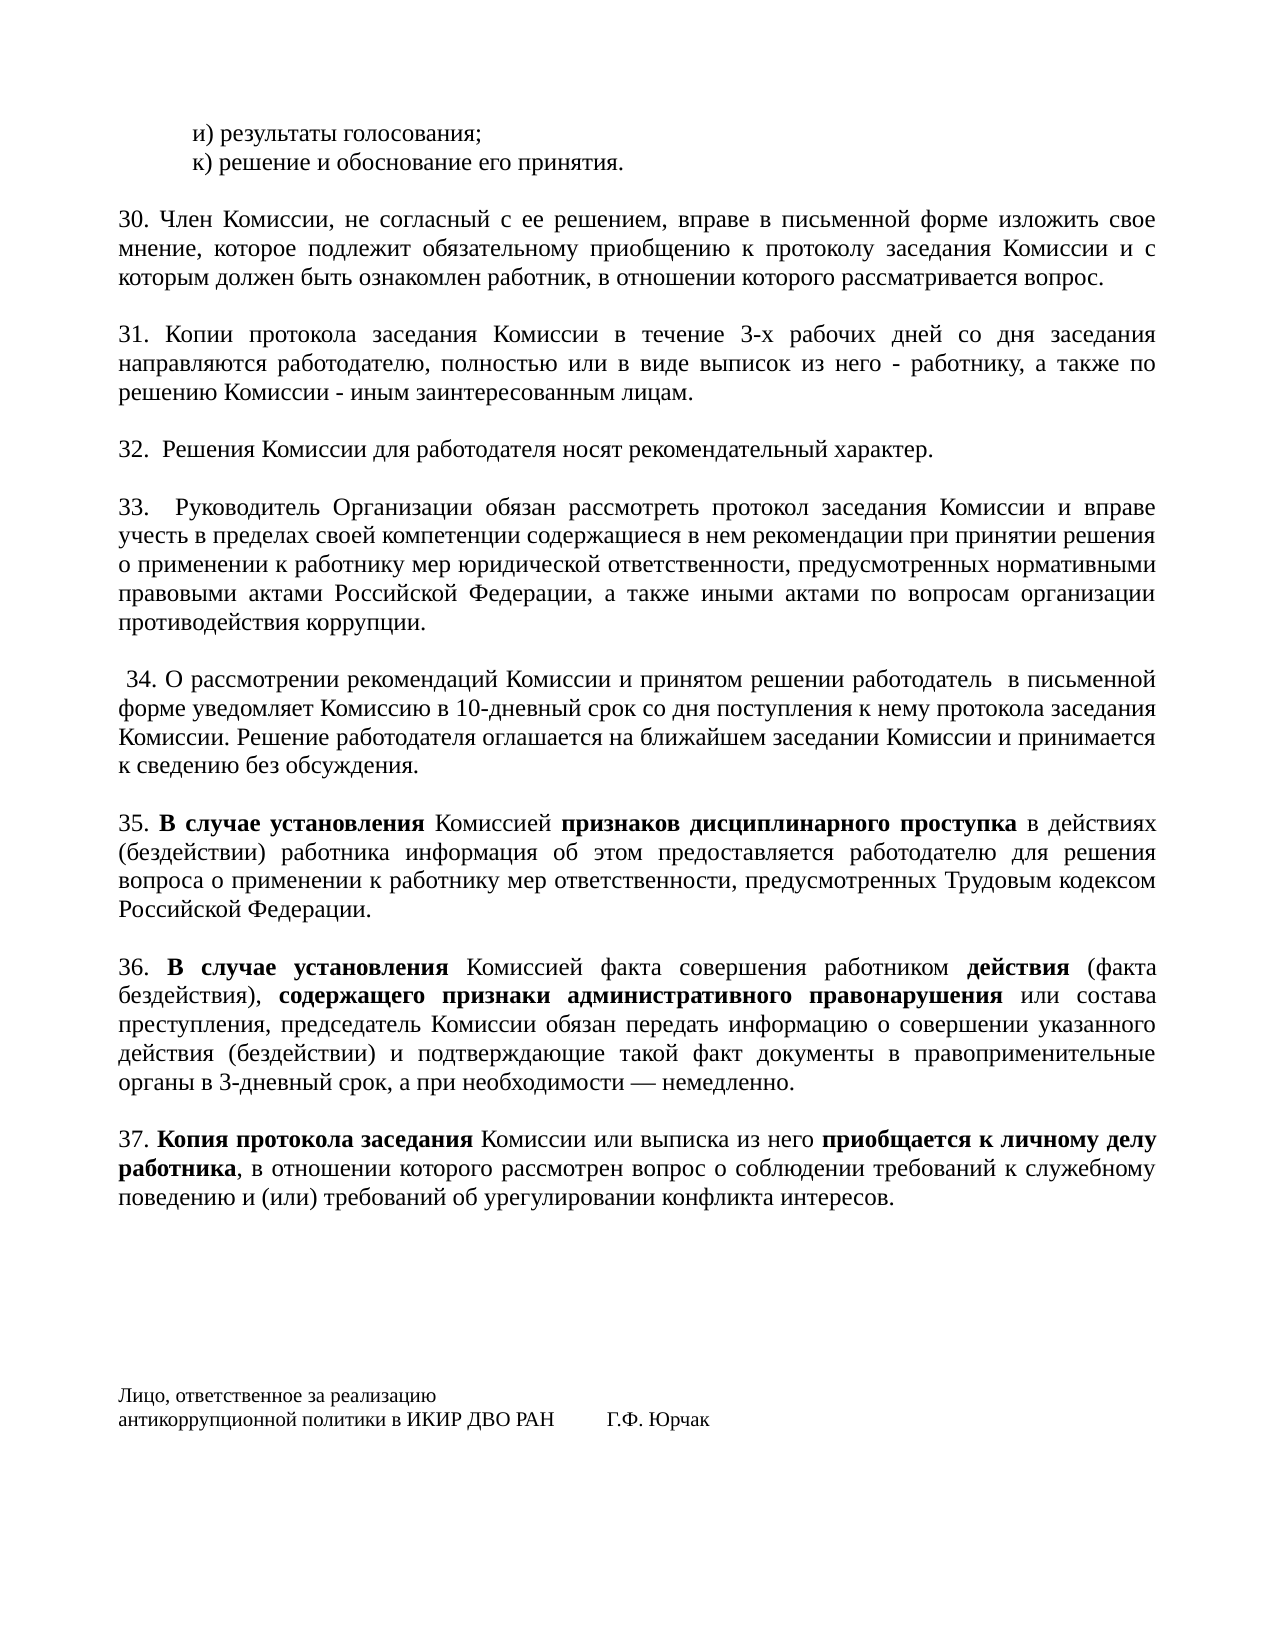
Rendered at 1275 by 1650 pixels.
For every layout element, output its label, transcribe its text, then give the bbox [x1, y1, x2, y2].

text 30. Член Комиссии, не согласный с ее решением, вправе в письменной форме изложить свое мнение, которое подлежит обязательному приобщению к протоколу заседания Комиссии и с которым должен быть ознакомлен работник, в отношении которого рассматривается вопрос. [118, 204, 1157, 291]
text 32. Решения Комиссии для работодателя носят рекомендательный характер. [118, 434, 1157, 463]
text 31. Копии протокола заседания Комиссии в течение 3-х рабочих дней со дня заседания направляются работодателю, полностью или в виде выписок из него - работнику, а также по решению Комиссии - иным заинтересованным лицам. [118, 319, 1157, 406]
text 37. Копия протокола заседания Комиссии или выписка из него приобщается к личному делу работника, в отношении которого рассмотрен вопрос о соблюдении требований к служебному поведению и (или) требований об урегулировании конфликта интересов. [118, 1124, 1157, 1211]
text 33. Руководитель Организации обязан рассмотреть протокол заседания Комиссии и вправе учесть в пределах своей компетенции содержащиеся в нем рекомендации при принятии решения о применении к работнику мер юридической ответственности, предусмотренных нормативными правовыми актами Российской Федерации, а также иными актами по вопросам организации противодействия коррупции. [118, 492, 1157, 636]
text к) решение и обоснование его принятия. [118, 147, 1157, 176]
text 34. О рассмотрении рекомендаций Комиссии и принятом решении работодатель в письменной форме уведомляет Комиссию в 10-дневный срок со дня поступления к нему протокола заседания Комиссии. Решение работодателя оглашается на ближайшем заседании Комиссии и принимается к сведению без обсуждения. [118, 664, 1157, 779]
text 36. В случае установления Комиссией факта совершения работником действия (факта бездействия), содержащего признаки административного правонарушения или состава преступления, председатель Комиссии обязан передать информацию о совершении указанного действия (бездействии) и подтверждающие такой факт документы в правоприменительные органы в 3-дневный срок, а при необходимости — немедленно. [118, 952, 1157, 1096]
text 35. В случае установления Комиссией признаков дисциплинарного проступка в действиях (бездействии) работника информация об этом предоставляется работодателю для решения вопроса о применении к работнику мер ответственности, предусмотренных Трудовым кодексом Российской Федерации. [118, 808, 1157, 923]
text антикоррупционной политики в ИКИР ДВО РАН Г.Ф. Юрчак [118, 1407, 1157, 1431]
text и) результаты голосования; [118, 118, 1157, 147]
text Лицо, ответственное за реализацию [118, 1383, 1157, 1407]
